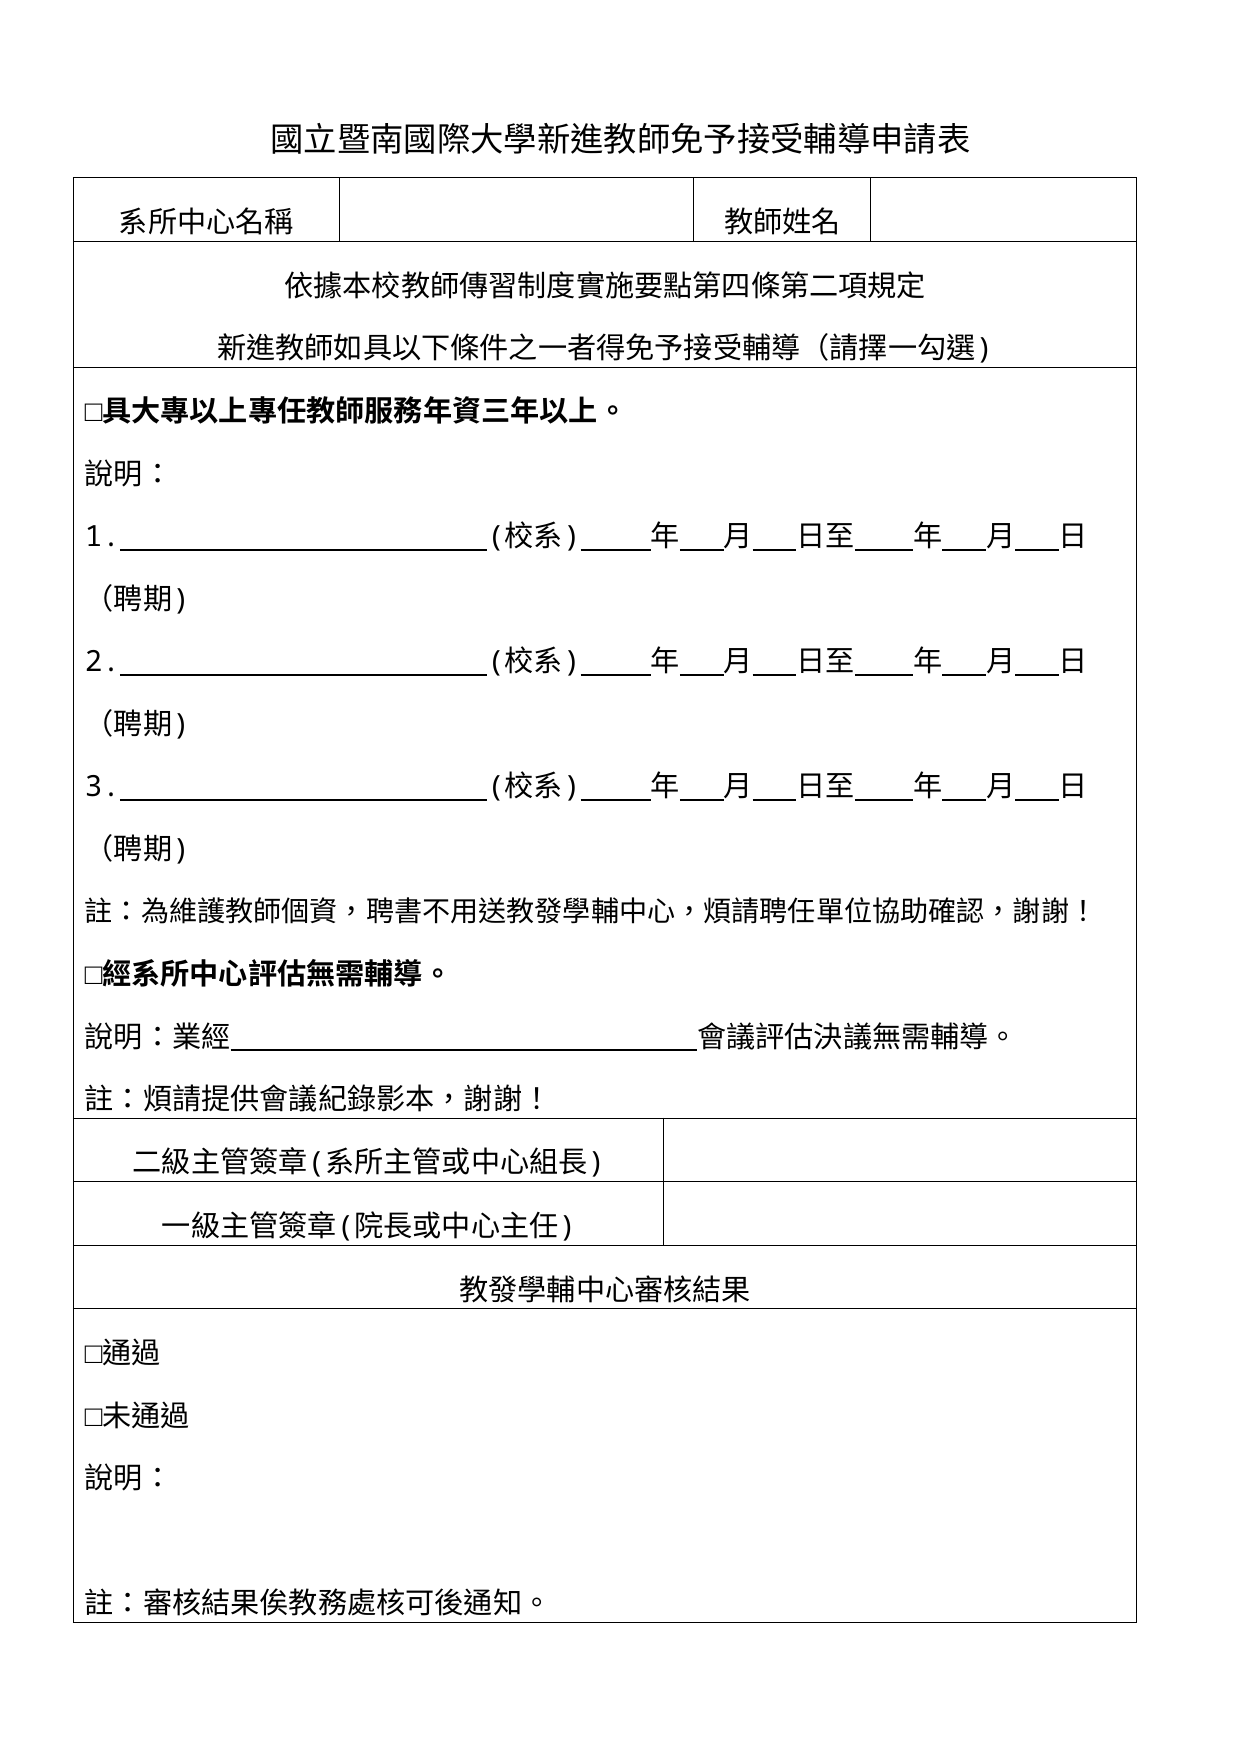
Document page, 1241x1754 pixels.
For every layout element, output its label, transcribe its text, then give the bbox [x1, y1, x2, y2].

table_header 教師姓名 [694, 178, 870, 241]
table_cell □通過 □未通過 說明： 註：審核結果俟教務處核可後通知。 [74, 1309, 1136, 1622]
table_cell 二級主管簽章(系所主管或中心組長) [74, 1119, 663, 1181]
table_cell 一級主管簽章(院長或中心主任) [74, 1182, 663, 1245]
table_header 系所中心名稱 [74, 178, 339, 241]
text 國立暨南國際大學新進教師免予接受輔導申請表 [118, 96, 1122, 158]
table_cell □具大專以上專任教師服務年資三年以上。 說明： 1. (校系) 年 月 日至 年 月 日（聘期) 2. (校系) 年 月 日至 年 月 日（聘期) 3. (校系) 年 月 日至 年 月 日（聘期) 註：為維護教師個資，聘書不用送教發學輔中心，煩請聘任單位協助確認，謝謝！ □經系所中心評估無需輔導。 說明：業經 會議評估決議無需輔導。 註：煩請提供會議紀錄影本，謝謝！ [74, 368, 1136, 1118]
table_cell 依據本校教師傳習制度實施要點第四條第二項規定 新進教師如具以下條件之一者得免予接受輔導（請擇一勾選) [74, 242, 1136, 367]
table_header [340, 178, 693, 241]
table_cell 教發學輔中心審核結果 [74, 1246, 1136, 1308]
table_cell [664, 1182, 1136, 1245]
table_header [871, 178, 1136, 241]
table_cell [664, 1119, 1136, 1181]
